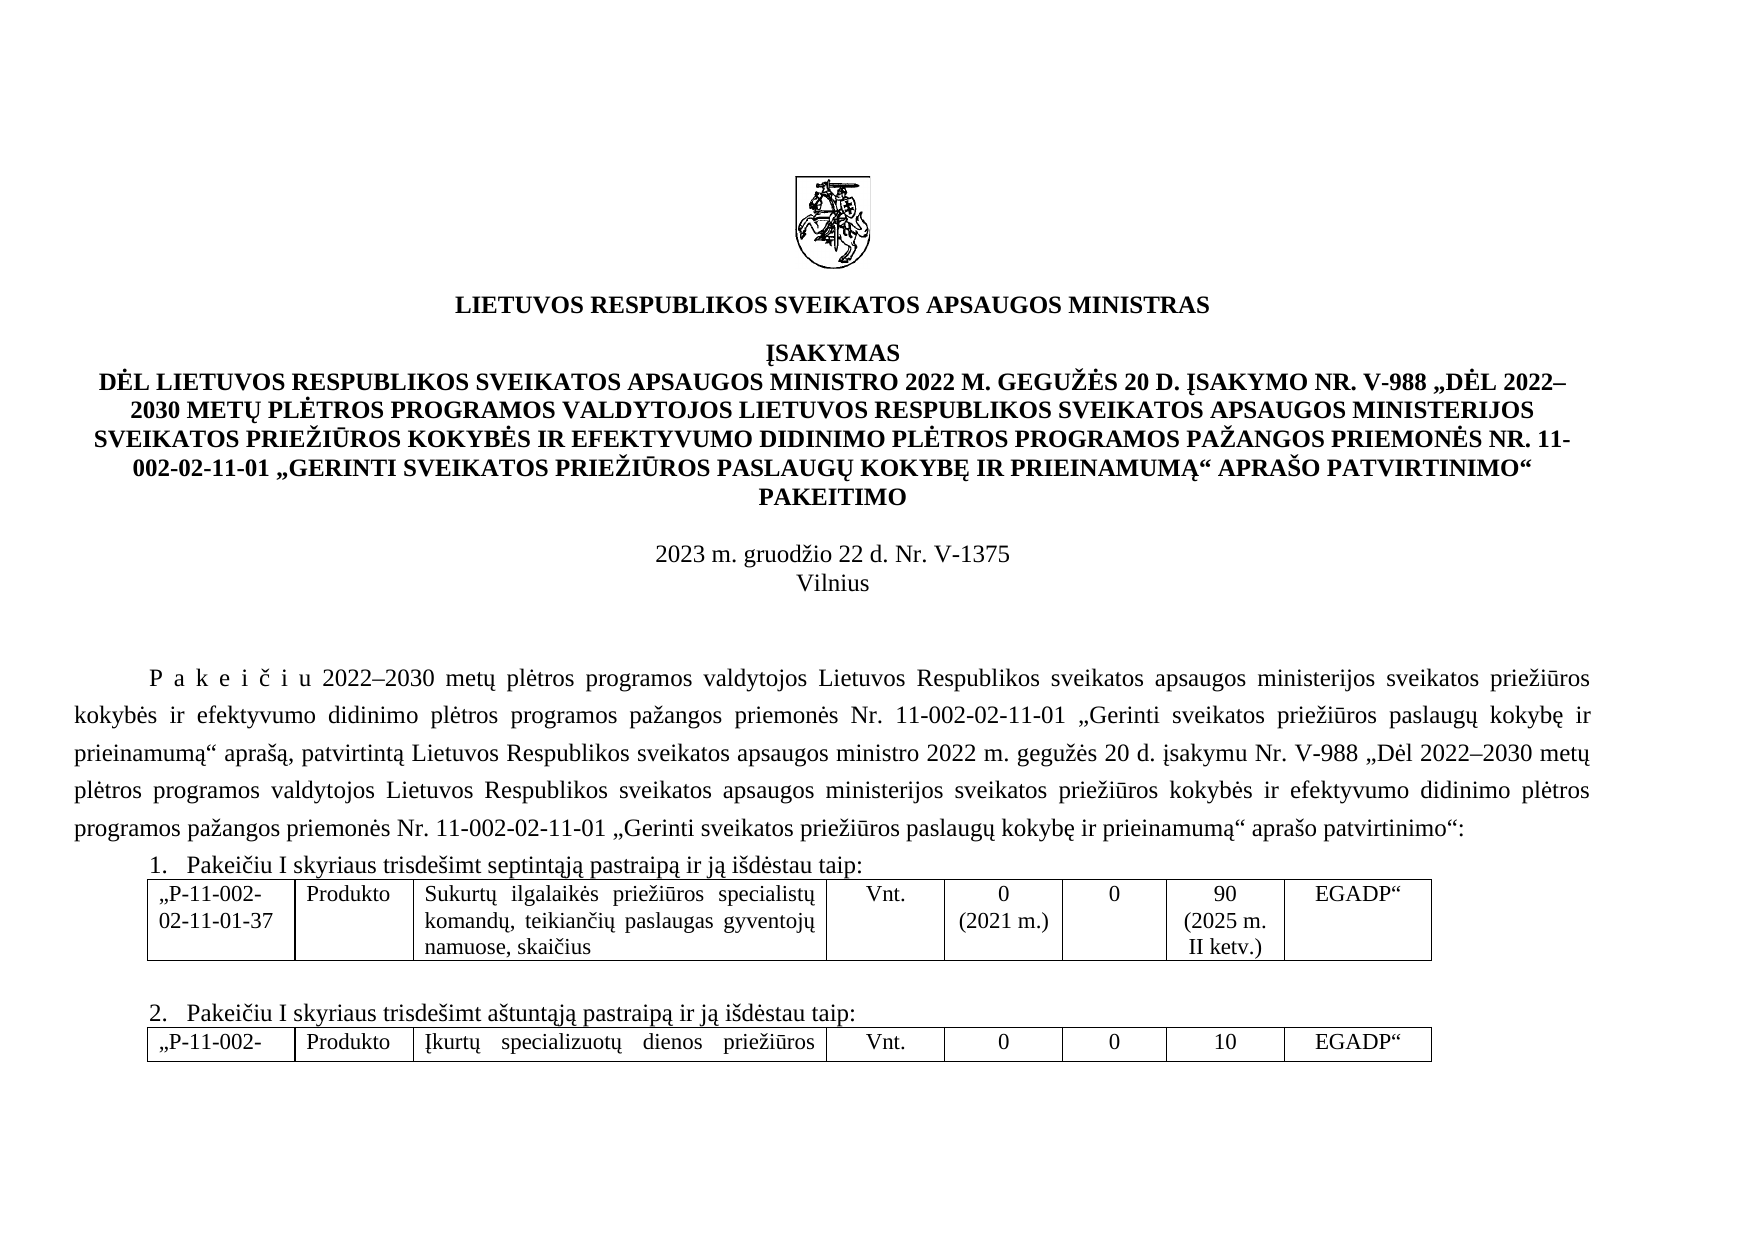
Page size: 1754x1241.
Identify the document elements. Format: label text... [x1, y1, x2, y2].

table_header Įkurtų specializuotų dienos priežiūros [414, 1028, 826, 1061]
table_header 10 [1167, 1028, 1284, 1061]
table_header Vnt. [827, 1028, 944, 1061]
text ĮSAKYMAS [74, 338, 1591, 367]
table_header „P-11-002-02-11-01-37 [148, 880, 294, 959]
text P a k e i č i u 2022–2030 metų plėtros programos valdytojos Lietuvos Respublikos sveikatos apsaugos ministerijos sveikatos priežiūros kokybės ir efektyvumo didinimo plėtros programos pažangos priemonės Nr. 11-002-02-11-01 „Gerinti sveikatos priežiūros paslaugų kokybę ir prieinamumą“ aprašą, patvirtintą Lietuvos Respublikos sveikatos apsaugos ministro 2022 m. gegužės 20 d. įsakymu Nr. V-988 „Dėl 2022–2030 metų plėtros programos valdytojos Lietuvos Respublikos sveikatos apsaugos ministerijos sveikatos priežiūros kokybės ir efektyvumo didinimo plėtros programos pažangos priemonės Nr. 11-002-02-11-01 „Gerinti sveikatos priežiūros paslaugų kokybę ir prieinamumą“ aprašo patvirtinimo“: [74, 654, 1591, 842]
text LIETUVOS RESPUBLIKOS SVEIKATOS APSAUGOS MINISTRAS [74, 290, 1591, 319]
table_header EGADP“ [1285, 1028, 1431, 1061]
table_header 0 [1063, 880, 1166, 959]
table_header Vnt. [827, 880, 944, 959]
table_header 90 (2025 m. II ketv.) [1167, 880, 1284, 959]
table_header 0 [1063, 1028, 1166, 1061]
table_header „P-11-002- [148, 1028, 294, 1061]
table_header Produkto [296, 880, 413, 959]
text 2023 m. gruodžio 22 d. Nr. V-1375 [74, 539, 1591, 568]
table_header Produkto [296, 1028, 413, 1061]
text 2. Pakeičiu I skyriaus trisdešimt aštuntąją pastraipą ir ją išdėstau taip: [149, 989, 1591, 1027]
table_header Sukurtų ilgalaikės priežiūros specialistų komandų, teikiančių paslaugas gyventojų namuose, skaičius [414, 880, 826, 959]
table_header 0 [945, 1028, 1062, 1061]
text DĖL LIETUVOS RESPUBLIKOS SVEIKATOS APSAUGOS MINISTRO 2022 M. GEGUŽĖS 20 D. ĮSAKYMO NR. V-988 „DĖL 2022–2030 METŲ PLĖTROS PROGRAMOS VALDYTOJOS LIETUVOS RESPUBLIKOS SVEIKATOS APSAUGOS MINISTERIJOS SVEIKATOS PRIEŽIŪROS KOKYBĖS IR EFEKTYVUMO DIDINIMO PLĖTROS PROGRAMOS PAŽANGOS PRIEMONĖS NR. 11-002-02-11-01 „GERINTI SVEIKATOS PRIEŽIŪROS PASLAUGŲ KOKYBĘ IR PRIEINAMUMĄ“ APRAŠO PATVIRTINIMO“ PAKEITIMO [74, 367, 1591, 511]
table_header 0 (2021 m.) [945, 880, 1062, 959]
text Vilnius [74, 568, 1591, 597]
text 1. Pakeičiu I skyriaus trisdešimt septintąją pastraipą ir ją išdėstau taip: [149, 842, 1591, 879]
table_header EGADP“ [1285, 880, 1431, 959]
